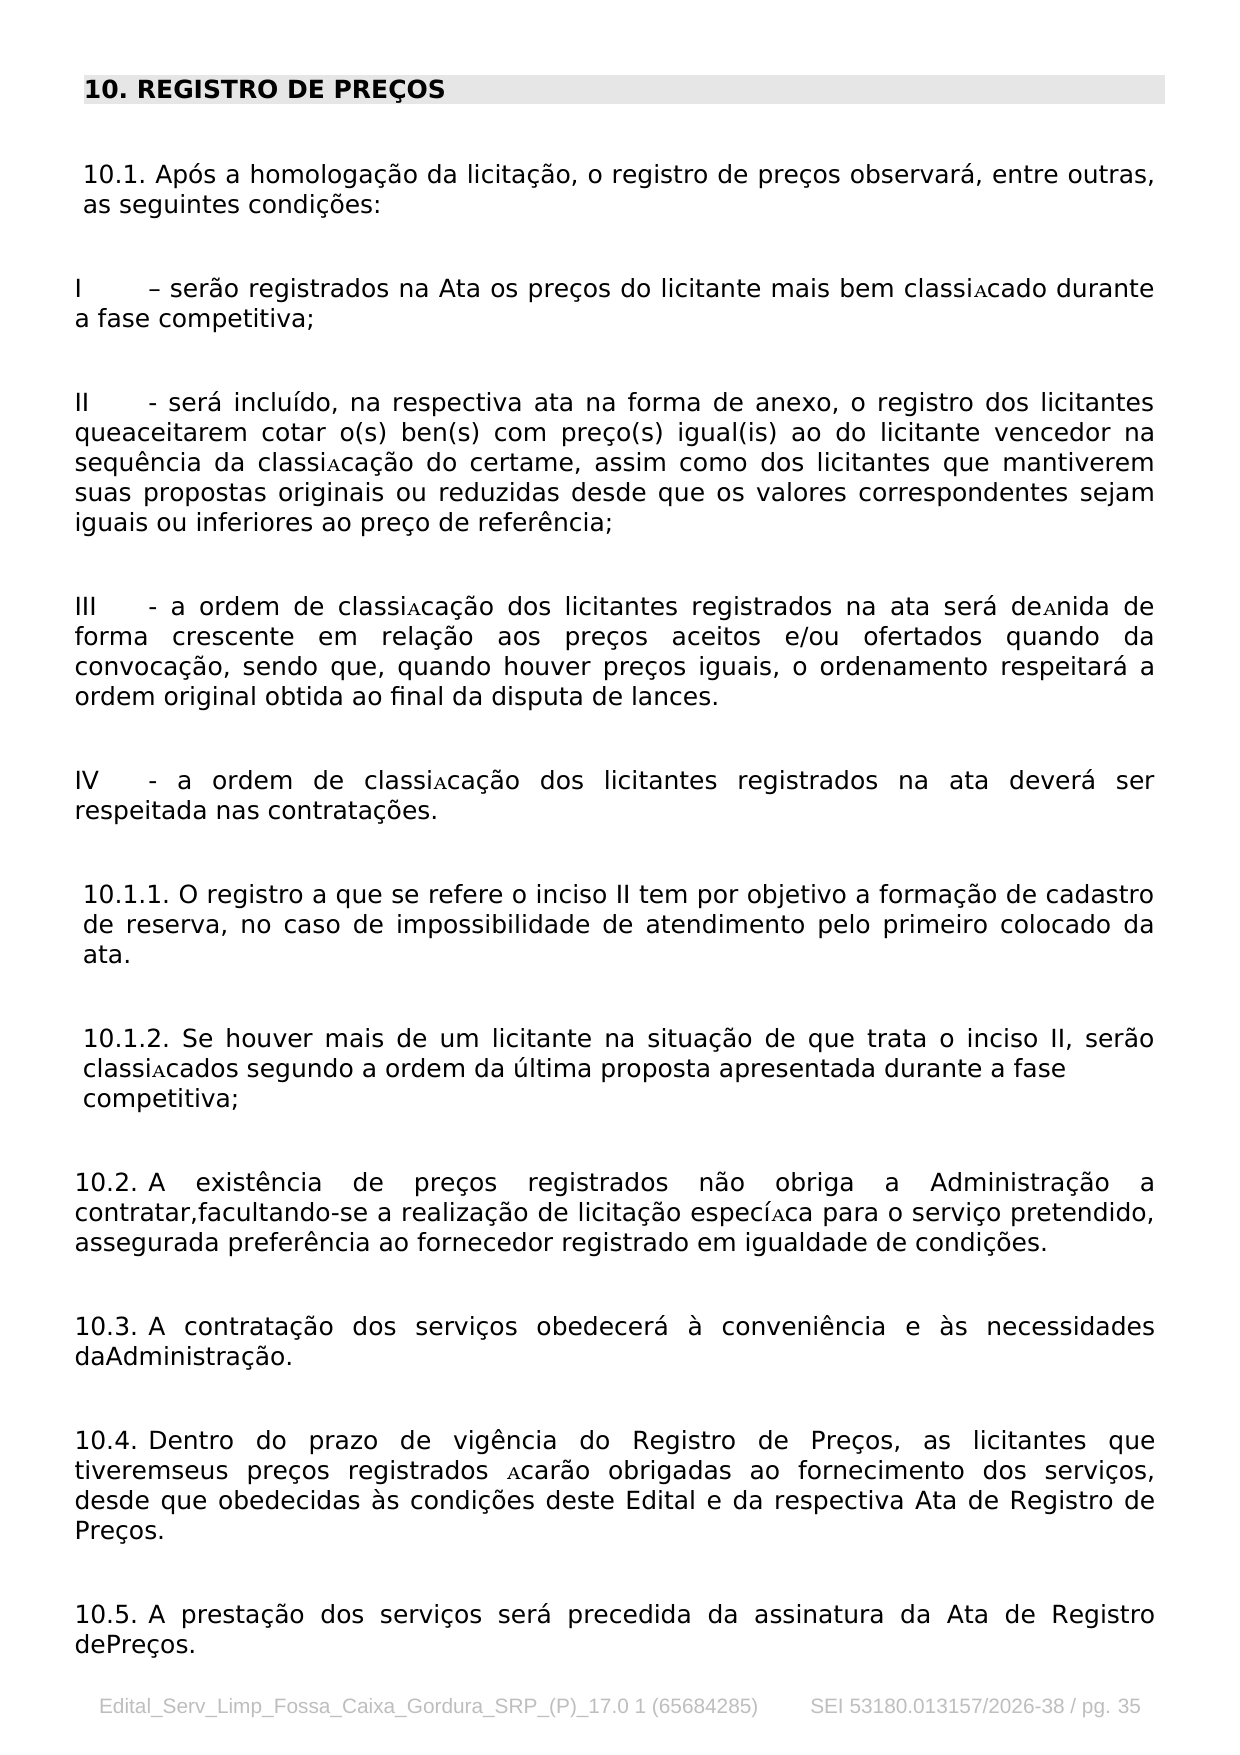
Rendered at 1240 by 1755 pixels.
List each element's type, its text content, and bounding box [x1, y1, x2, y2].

text competitiva; [83, 1084, 1156, 1113]
text 10.1.2. Se houver mais de um licitante na situação de que trata o inciso II, serão classicados segundo a ordem da última proposta apresentada durante a fase [83, 1024, 1156, 1083]
list A prestação dos serviços será precedida da assinatura da Ata de Registro dePreços. [74, 1600, 1156, 1659]
subtitle 10. REGISTRO DE PREÇOS [84, 75, 1165, 104]
list Dentro do prazo de vigência do Registro de Preços, as licitantes que tiveremseus preços registrados carão obrigadas ao fornecimento dos serviços, desde que obedecidas às condições deste Edital e da respectiva Ata de Registro de Preços. [74, 1426, 1156, 1546]
text 10.1. Após a homologação da licitação, o registro de preços observará, entre outras, as seguintes condições: [83, 160, 1156, 219]
list A existência de preços registrados não obriga a Administração a contratar,facultando-se a realização de licitação especíca para o serviço pretendido, assegurada preferência ao fornecedor registrado em igualdade de condições. [74, 1168, 1156, 1257]
list – serão registrados na Ata os preços do licitante mais bem classicado durante a fase competitiva; [74, 274, 1156, 333]
list - a ordem de classicação dos licitantes registrados na ata deverá ser respeitada nas contratações. [74, 766, 1156, 825]
list A contratação dos serviços obedecerá à conveniência e às necessidades daAdministração. [74, 1312, 1156, 1371]
list - será incluído, na respectiva ata na forma de anexo, o registro dos licitantes queaceitarem cotar o(s) ben(s) com preço(s) igual(is) ao do licitante vencedor na sequência da classicação do certame, assim como dos licitantes que mantiverem suas propostas originais ou reduzidas desde que os valores correspondentes sejam iguais ou inferiores ao preço de referência; [74, 388, 1156, 537]
list - a ordem de classicação dos licitantes registrados na ata será denida de forma crescente em relação aos preços aceitos e/ou ofertados quando da convocação, sendo que, quando houver preços iguais, o ordenamento respeitará a ordem original obtida ao final da disputa de lances. [74, 592, 1156, 711]
text 10.1.1. O registro a que se refere o inciso II tem por objetivo a formação de cadastro de reserva, no caso de impossibilidade de atendimento pelo primeiro colocado da ata. [83, 880, 1156, 969]
